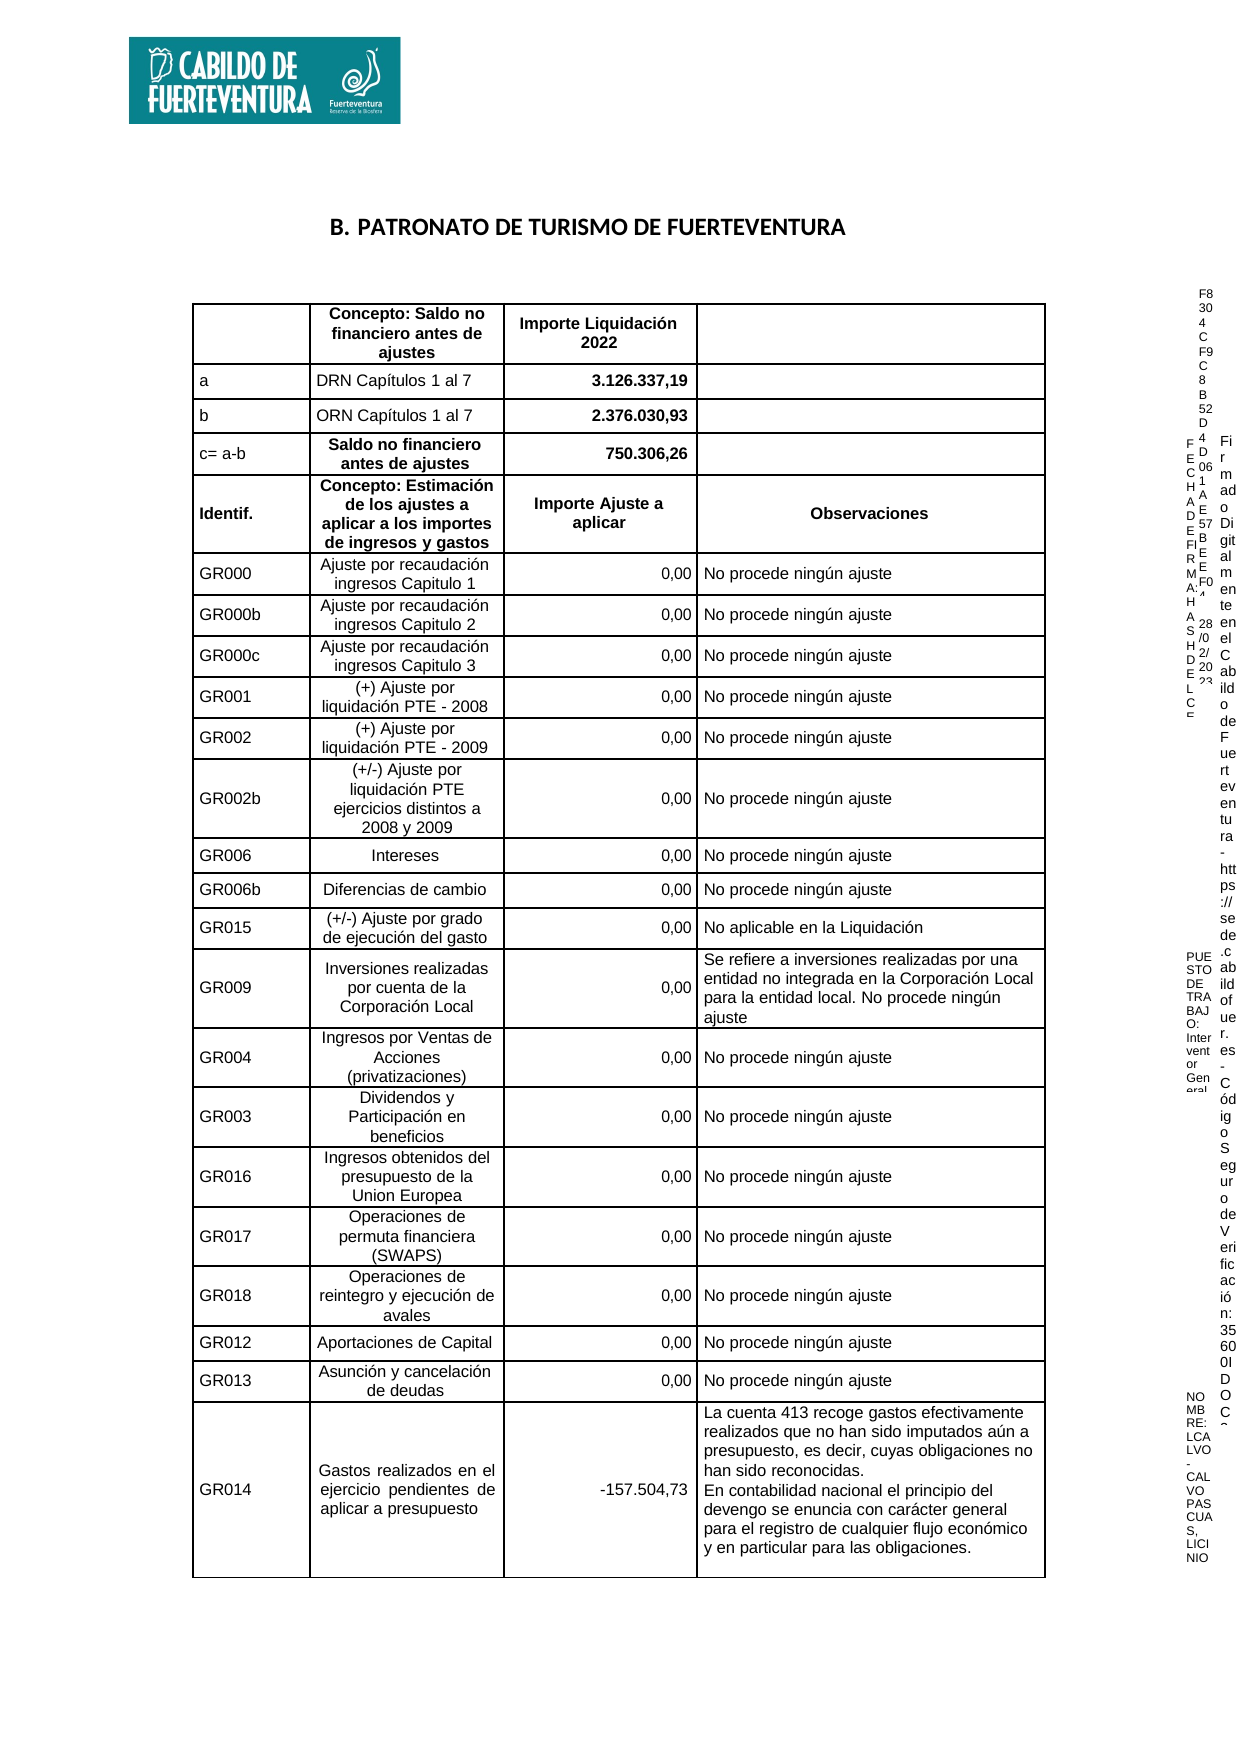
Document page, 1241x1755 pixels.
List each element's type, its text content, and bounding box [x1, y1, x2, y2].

table_header Concepto: Saldo no financiero antes de ajustes [311, 305, 503, 362]
table_cell GR000b [194, 596, 309, 634]
table_cell c= a-b [194, 434, 309, 473]
table_cell Operaciones de permuta financiera (SWAPS) [311, 1208, 503, 1265]
table_cell GR006b [194, 874, 309, 907]
table_cell 0,00 [505, 1267, 696, 1324]
table_cell 0,00 [505, 1088, 696, 1146]
table_cell [698, 365, 1044, 397]
table_cell 0,00 [505, 874, 696, 907]
table_cell GR017 [194, 1208, 309, 1265]
table_cell Inversiones realizadas por cuenta de la Corporación Local [311, 950, 503, 1027]
list Firmado Digitalmente en el Cabildo de Fuerteventura - https://sede.cabildofuer.es - Código Seguro de Verificación: 35600IDOC2C4CE26C2A9722245A5 [1220, 433, 1237, 1424]
table_cell GR013 [194, 1362, 309, 1401]
table_cell (+) Ajuste por liquidación PTE - 2008 [311, 678, 503, 717]
table_cell No aplicable en la Liquidación [698, 909, 1044, 948]
table_cell No procede ningún ajuste [698, 839, 1044, 872]
table_cell No procede ningún ajuste [698, 1148, 1044, 1206]
table_cell ORN Capítulos 1 al 7 [311, 400, 503, 432]
table_cell Observaciones [698, 476, 1044, 552]
table_cell Asunción y cancelación de deudas [311, 1362, 503, 1401]
table_cell (+) Ajuste por liquidación PTE - 2009 [311, 719, 503, 758]
table_cell 0,00 [505, 1029, 696, 1086]
table_cell No procede ningún ajuste [698, 596, 1044, 634]
table_cell 0,00 [505, 1362, 696, 1401]
table_cell [698, 434, 1044, 473]
table_cell (+/-) Ajuste por grado de ejecución del gasto [311, 909, 503, 948]
table_cell GR014 [194, 1403, 309, 1577]
list F8304CF9C8B52D4D061AE57BEEF04E17A8F668DC [1199, 287, 1213, 595]
table_cell GR004 [194, 1029, 309, 1086]
table_cell No procede ningún ajuste [698, 637, 1044, 676]
table_cell Identif. [194, 476, 309, 552]
table_cell No procede ningún ajuste [698, 1208, 1044, 1265]
text Interventor General [1186, 1031, 1213, 1092]
table_cell 2.376.030,93 [505, 400, 696, 432]
table_cell Operaciones de reintegro y ejecución de avales [311, 1267, 503, 1324]
table_cell GR002 [194, 719, 309, 758]
table_cell 0,00 [505, 678, 696, 717]
table_cell No procede ningún ajuste [698, 719, 1044, 758]
table_cell 0,00 [505, 719, 696, 758]
table_header [698, 305, 1044, 362]
table_cell Ajuste por recaudación ingresos Capitulo 1 [311, 554, 503, 593]
text 28/02/2023 [1199, 617, 1213, 683]
text LCALVO - CALVO PASCUAS, LICINIO [1186, 1431, 1213, 1565]
table_cell (+/-) Ajuste por liquidación PTE ejercicios distintos a 2008 y 2009 [311, 760, 503, 837]
table_cell GR015 [194, 909, 309, 948]
table_cell 0,00 [505, 554, 696, 593]
table_cell Aportaciones de Capital [311, 1327, 503, 1359]
table_cell GR012 [194, 1327, 309, 1359]
list FECHA DE FIRMA: HASH DEL CERTIFICADO: [1186, 437, 1201, 716]
table_cell GR001 [194, 678, 309, 717]
table_cell GR000c [194, 637, 309, 676]
table_cell b [194, 400, 309, 432]
table_cell GR000 [194, 554, 309, 593]
table_cell GR009 [194, 950, 309, 1027]
table_cell GR018 [194, 1267, 309, 1324]
table_cell Ajuste por recaudación ingresos Capitulo 2 [311, 596, 503, 634]
table_cell [698, 400, 1044, 432]
table_cell -157.504,73 [505, 1403, 696, 1577]
table_cell No procede ningún ajuste [698, 874, 1044, 907]
table_cell 0,00 [505, 760, 696, 837]
text PUESTO DE TRABAJO: [1186, 951, 1213, 1031]
table_cell GR016 [194, 1148, 309, 1206]
table_cell Saldo no financiero antes de ajustes [311, 434, 503, 473]
table_cell GR006 [194, 839, 309, 872]
table_cell GR002b [194, 760, 309, 837]
table_cell 0,00 [505, 1208, 696, 1265]
table_cell 750.306,26 [505, 434, 696, 473]
table_cell 0,00 [505, 909, 696, 948]
table_cell Intereses [311, 839, 503, 872]
table_cell Concepto: Estimación de los ajustes a aplicar a los importes de ingresos y gastos [311, 476, 503, 552]
table_cell DRN Capítulos 1 al 7 [311, 365, 503, 397]
table_cell 0,00 [505, 1327, 696, 1359]
table_header [194, 305, 309, 362]
table_cell No procede ningún ajuste [698, 1362, 1044, 1401]
table_cell Diferencias de cambio [311, 874, 503, 907]
table_cell La cuenta 413 recoge gastos efectivamente realizados que no han sido imputados aún a presupuesto, es decir, cuyas obligaciones no han sido reconocidas. En contabilidad nacional el principio del devengo se enuncia con carácter general para el registro de cualquier flujo económico y en particular para las obligaciones. [698, 1403, 1044, 1577]
table_cell 0,00 [505, 950, 696, 1027]
table_cell No procede ningún ajuste [698, 1327, 1044, 1359]
table_header Importe Liquidación 2022 [505, 305, 696, 362]
table_cell GR003 [194, 1088, 309, 1146]
table_cell Se refiere a inversiones realizadas por una entidad no integrada en la Corporación Local para la entidad local. No procede ningún ajuste [698, 950, 1044, 1027]
table_cell No procede ningún ajuste [698, 678, 1044, 717]
table_cell No procede ningún ajuste [698, 1088, 1044, 1146]
table_cell No procede ningún ajuste [698, 1029, 1044, 1086]
list PATRONATO DE TURISMO DE FUERTEVENTURA [329, 211, 1241, 241]
table_cell No procede ningún ajuste [698, 760, 1044, 837]
table_cell Ajuste por recaudación ingresos Capitulo 3 [311, 637, 503, 676]
table_cell No procede ningún ajuste [698, 554, 1044, 593]
table_cell No procede ningún ajuste [698, 1267, 1044, 1324]
table_cell Ingresos obtenidos del presupuesto de la Union Europea [311, 1148, 503, 1206]
table_cell 0,00 [505, 1148, 696, 1206]
table_cell 0,00 [505, 839, 696, 872]
table_cell Gastos realizados en el ejercicio pendientes de aplicar a presupuesto [311, 1403, 503, 1577]
table_cell 3.126.337,19 [505, 365, 696, 397]
table_cell Dividendos y Participación en beneficios [311, 1088, 503, 1146]
table_cell Ingresos por Ventas de Acciones (privatizaciones) [311, 1029, 503, 1086]
text NOMBRE: [1186, 1390, 1213, 1431]
table_cell Importe Ajuste a aplicar [505, 476, 696, 552]
table_cell a [194, 365, 309, 397]
table_cell 0,00 [505, 637, 696, 676]
table_cell 0,00 [505, 596, 696, 634]
